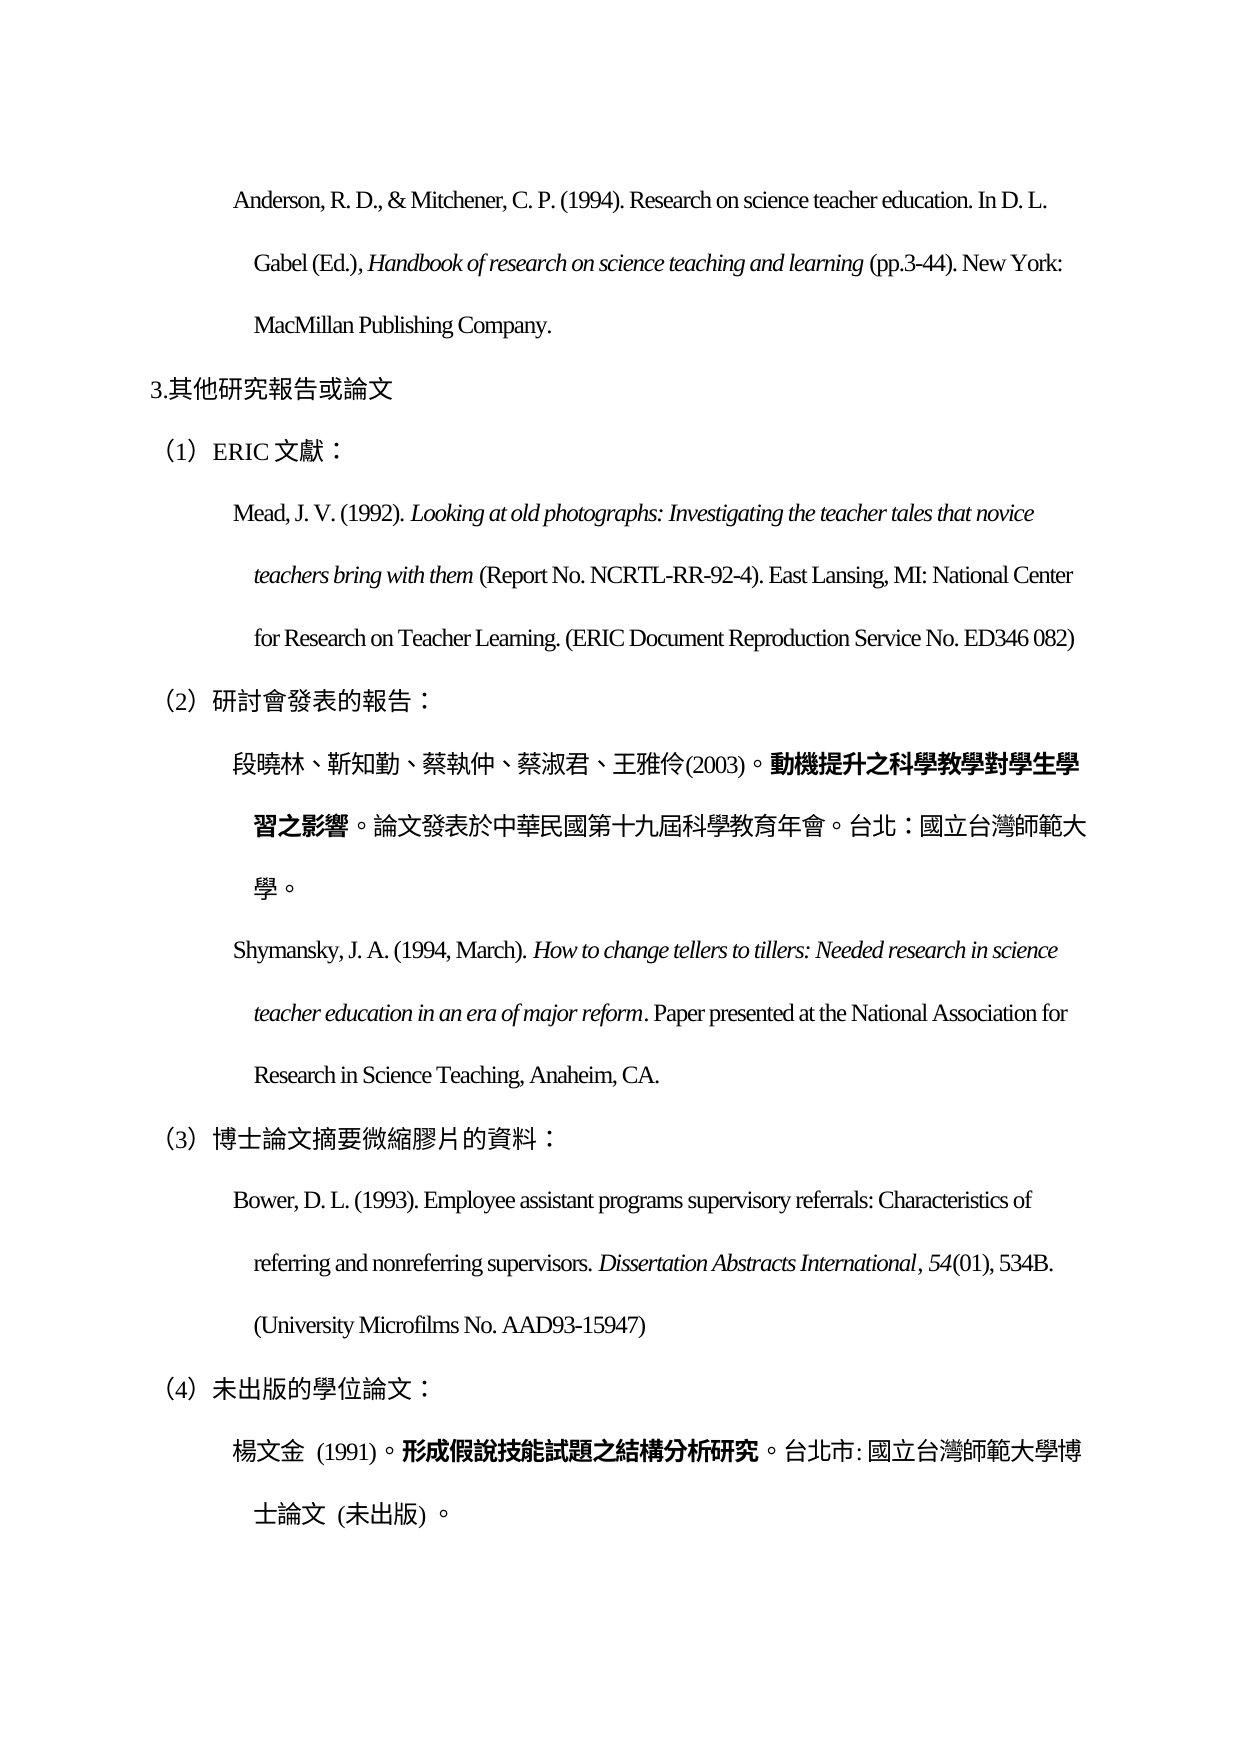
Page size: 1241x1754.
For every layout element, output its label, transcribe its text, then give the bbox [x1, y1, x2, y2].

text （3）博士論文摘要微縮膠片的資料： [150, 1096, 1090, 1158]
text （2）研討會發表的報告： [150, 658, 1090, 721]
text （1）ERIC文獻： [150, 408, 1090, 471]
text 段曉林、靳知勤、蔡執仲、蔡淑君、王雅伶(2003)。動機提升之科學教學對學生學習之影響。論文發表於中華民國第十九屆科學教育年會。台北：國立台灣師範大學。 [233, 721, 1090, 908]
text Bower, D. L. (1993). Employee assistant programs supervisory referrals: Characteristics of referring and nonreferring supervisors. Dissertation Abstracts International, 54(01), 534B. (University Microfilms No. AAD93-15947) [233, 1158, 1090, 1346]
text 楊文金 (1991)。形成假說技能試題之結構分析研究。台北市: 國立台灣師範大學博士論文 (未出版) 。 [233, 1408, 1090, 1533]
text Mead, J. V. (1992). Looking at old photographs: Investigating the teacher tales that novice teachers bring with them (Report No. NCRTL-RR-92-4). East Lansing, MI: National Center for Research on Teacher Learning. (ERIC Document Reproduction Service No. ED346 082) [233, 471, 1090, 658]
text Shymansky, J. A. (1994, March). How to change tellers to tillers: Needed research in science teacher education in an era of major reform. Paper presented at the National Association for Research in Science Teaching, Anaheim, CA. [233, 908, 1090, 1096]
text Anderson, R. D., & Mitchener, C. P. (1994). Research on science teacher education. In D. L. Gabel (Ed.), Handbook of research on science teaching and learning (pp.3-44). New York: MacMillan Publishing Company. [233, 158, 1090, 346]
text （4）未出版的學位論文： [150, 1346, 1090, 1408]
text 3.其他研究報告或論文 [150, 346, 1090, 408]
